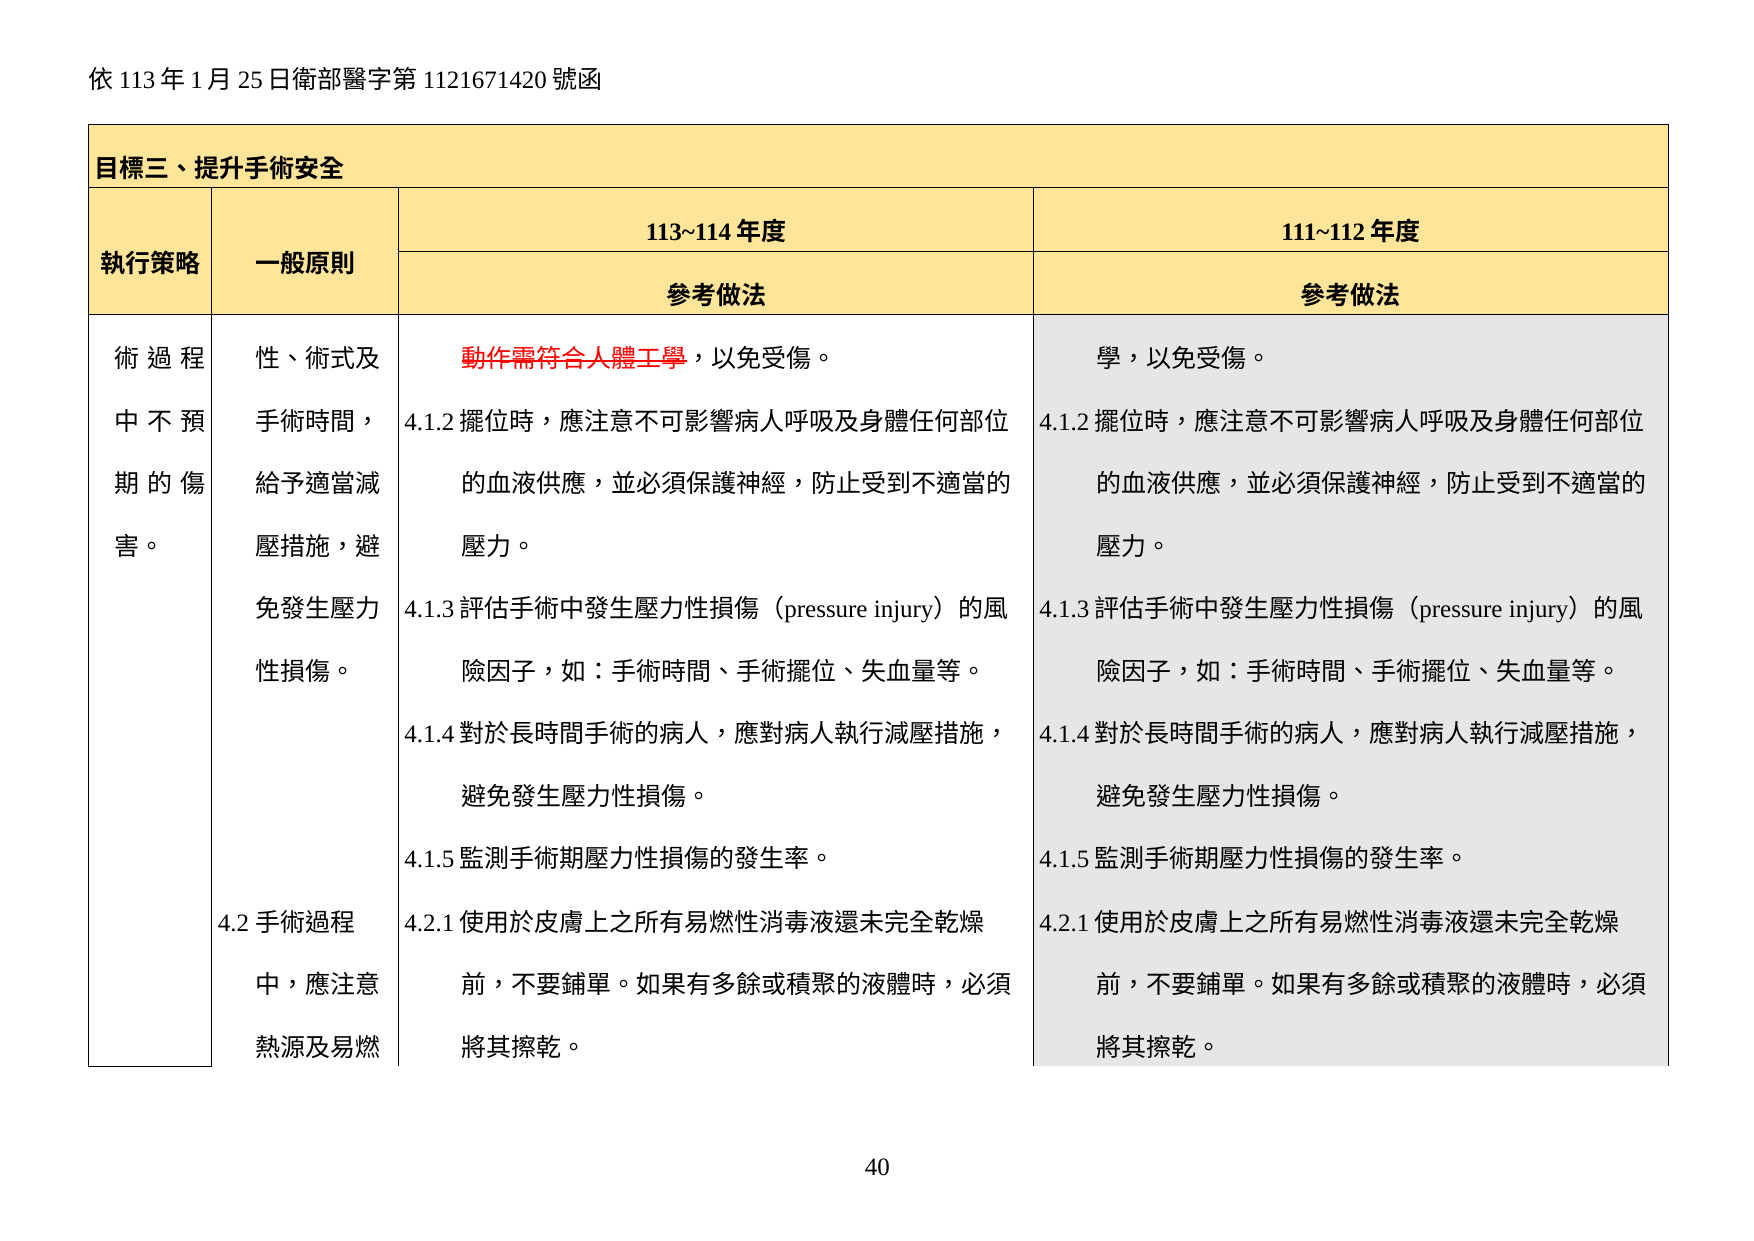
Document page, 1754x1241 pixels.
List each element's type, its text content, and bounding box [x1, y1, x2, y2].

table_cell 應依病人特性、術式及手術時間，給予適當減壓措施，避免發生壓力性損傷。 [212, 315, 398, 878]
table_cell 動作需符合人體工學，以免受傷。 4.1.2擺位時，應注意不可影響病人呼吸及身體任何部位的血液供應，並必須保護神經，防止受到不適當的壓力。 4.1.3評估手術中發生壓力性損傷（pressure injury）的風險因子，如：手術時間、手術擺位、失血量等。 4.1.4對於長時間手術的病人，應對病人執行減壓措施，避免發生壓力性損傷。 4.1.5監測手術期壓力性損傷的發生率。 [399, 315, 1033, 878]
table_header 目標三、提升手術安全 [89, 125, 1668, 187]
table_cell 參考做法 [399, 252, 1033, 314]
table_cell 4.2.1使用於皮膚上之所有易燃性消毒液還未完全乾燥前，不要鋪單。如果有多餘或積聚的液體時，必須將其擦乾。 [399, 878, 1033, 1066]
table_cell 4.2.1使用於皮膚上之所有易燃性消毒液還未完全乾燥前，不要鋪單。如果有多餘或積聚的液體時，必須將其擦乾。 [1034, 878, 1668, 1066]
table_cell 113~114年度 [399, 188, 1033, 251]
table_cell 一般原則 [212, 188, 398, 314]
table_cell 學，以免受傷。 4.1.2擺位時，應注意不可影響病人呼吸及身體任何部位的血液供應，並必須保護神經，防止受到不適當的壓力。 4.1.3評估手術中發生壓力性損傷（pressure injury）的風險因子，如：手術時間、手術擺位、失血量等。 4.1.4對於長時間手術的病人，應對病人執行減壓措施，避免發生壓力性損傷。 4.1.5監測手術期壓力性損傷的發生率。 [1034, 315, 1668, 878]
table_cell 預防手術過程中不預期的傷害。 [89, 315, 211, 1066]
table_cell 參考做法 [1034, 252, 1668, 314]
table_cell 111~112年度 [1034, 188, 1668, 251]
table_cell 執行策略 [89, 188, 211, 314]
table_cell 手術過程中，應注意熱源及易燃 [212, 878, 398, 1066]
